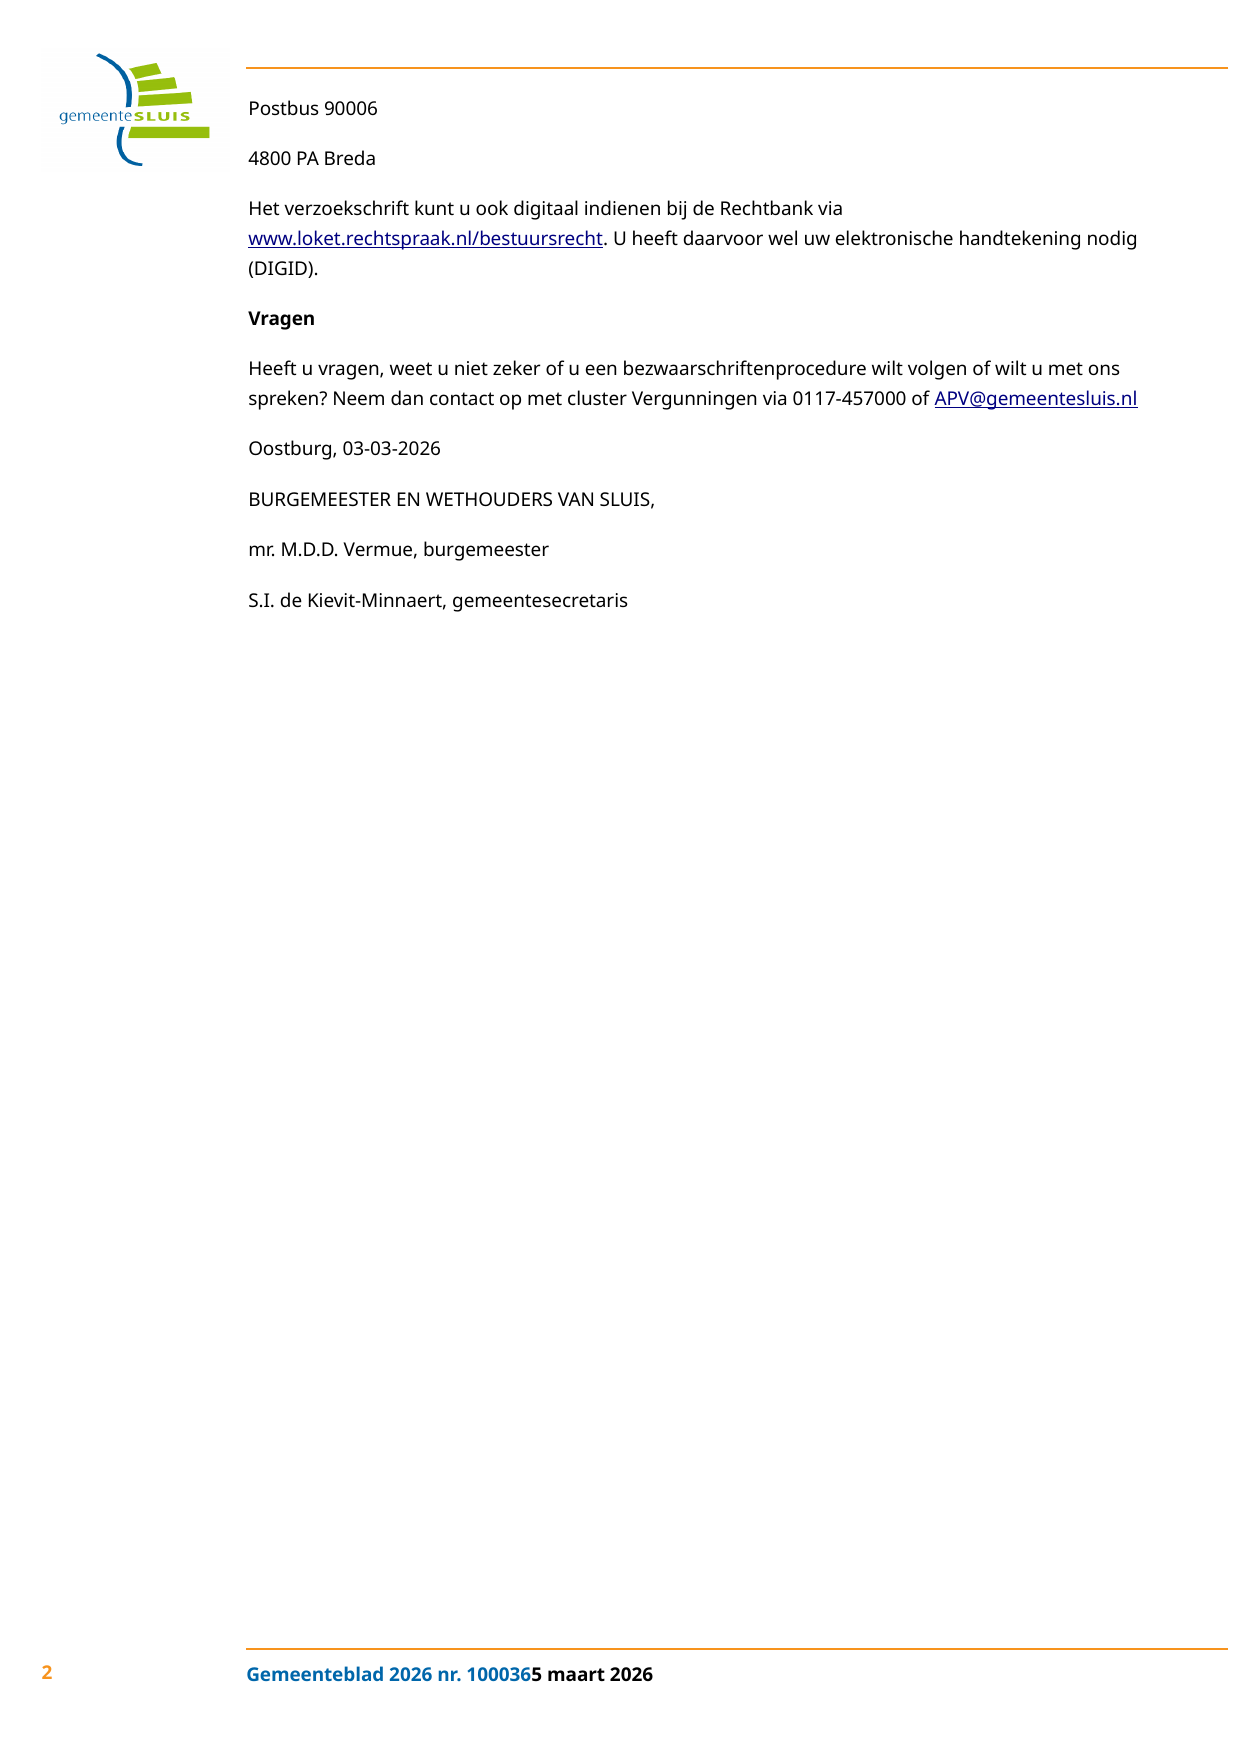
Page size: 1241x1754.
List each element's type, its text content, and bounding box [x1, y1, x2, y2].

text Oostburg, 03-03-2026 [248, 436, 1152, 461]
text 4800 PA Breda [248, 145, 1152, 171]
picture [41, 47, 231, 172]
text mr. M.D.D. Vermue, burgemeester [248, 536, 1152, 562]
text Heeft u vragen, weet u niet zeker of u een bezwaarschriftenprocedure wilt volgen of wilt u met ons spreken? Neem dan contact op met cluster Vergunningen via 0117-457000 of APV@gemeentesluis.nl [248, 356, 1152, 411]
text Vragen [248, 305, 1152, 331]
text S.I. de Kievit-Minnaert, gemeentesecretaris [248, 587, 1152, 613]
text Het verzoekschrift kunt u ook digitaal indienen bij de Rechtbank via www.loket.rechtspraak.nl/bestuursrecht. U heeft daarvoor wel uw elektronische handtekening nodig (DIGID). [248, 196, 1152, 281]
text Postbus 90006 [248, 95, 1152, 121]
text BURGEMEESTER EN WETHOUDERS VAN SLUIS, [248, 486, 1152, 512]
